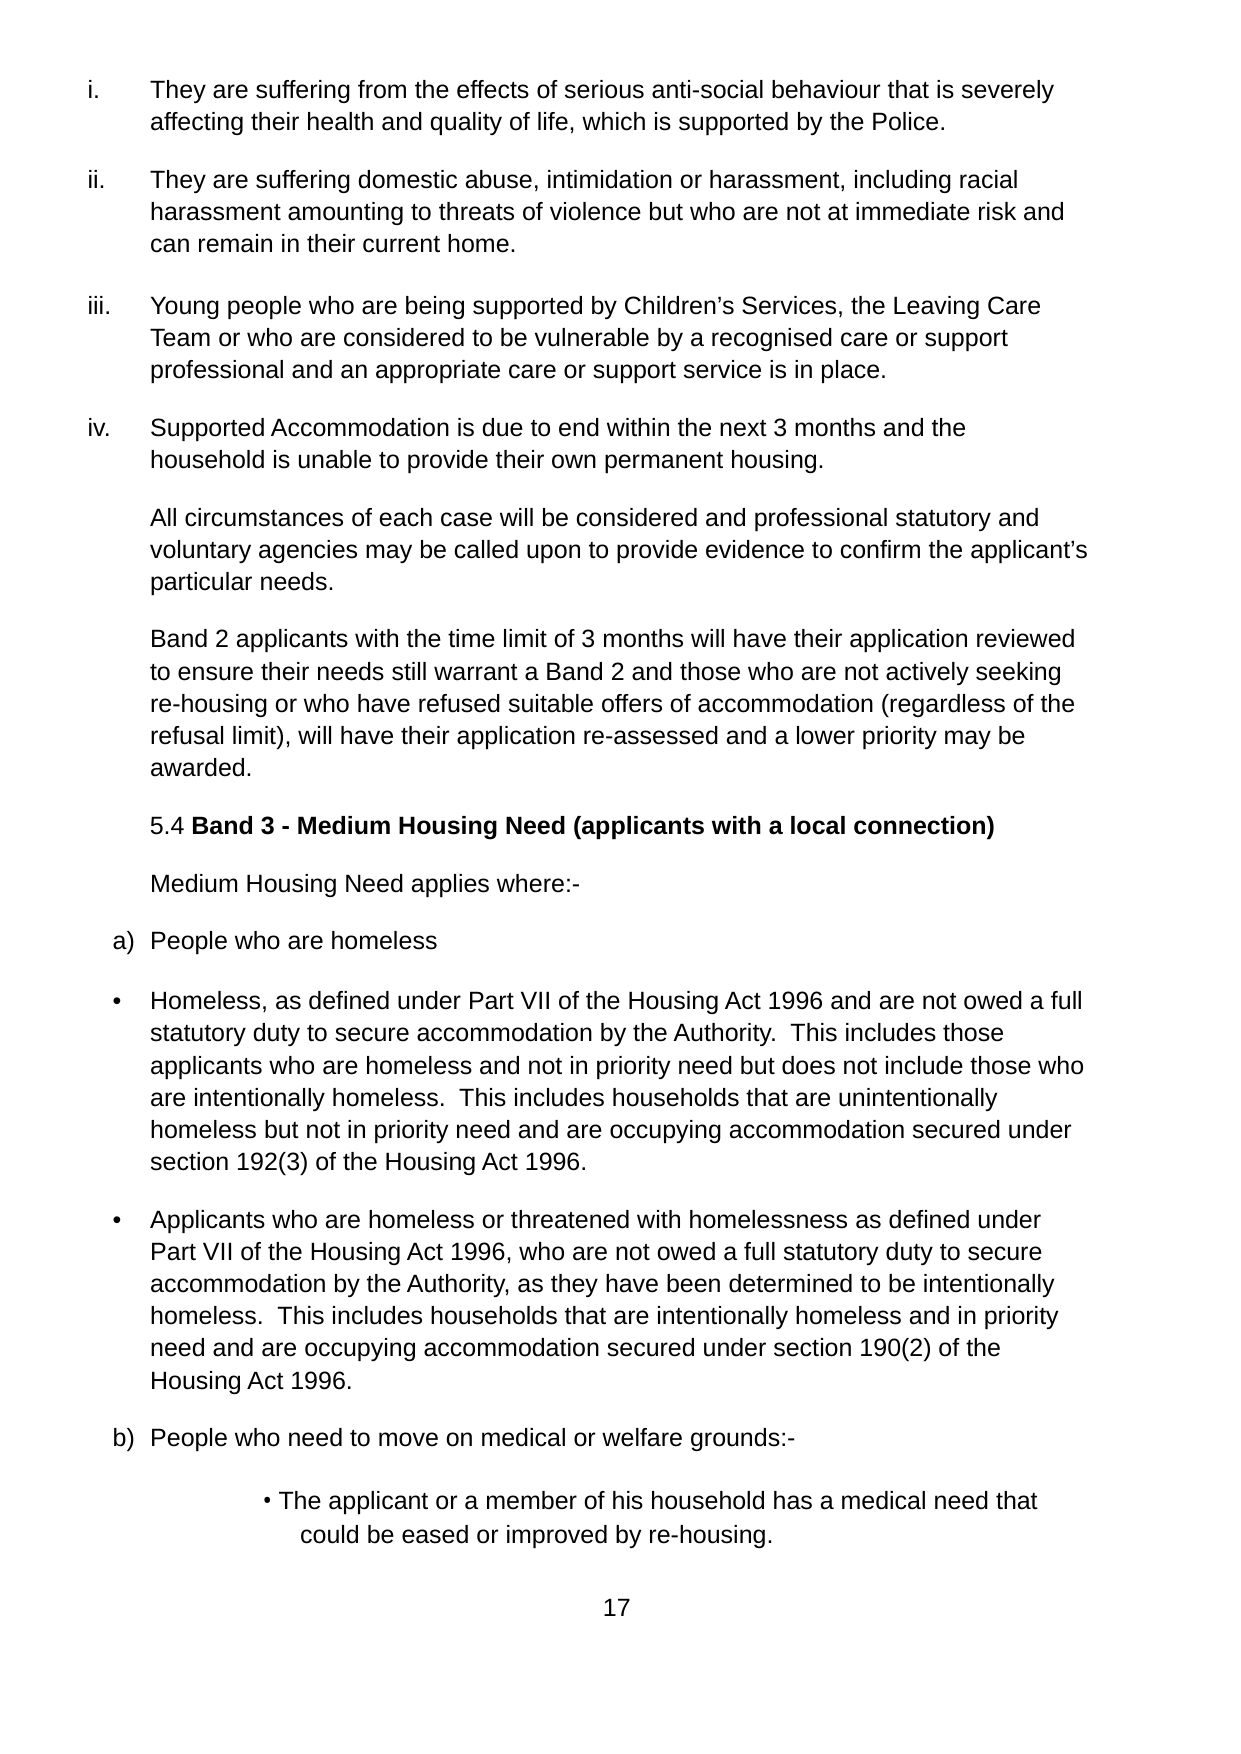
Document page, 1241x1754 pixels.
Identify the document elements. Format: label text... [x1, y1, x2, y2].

text Medium Housing Need applies where:- [150, 869, 1089, 897]
list Applicants who are homeless or threatened with homelessness as defined under Part VII of the Housing Act 1996, who are not owed a full statutory duty to secure accommodation by the Authority, as they have been determined to be intentionally homeless. This includes households that are intentionally homeless and in priority need and are occupying accommodation secured under section 190(2) of the Housing Act 1996. [112, 1205, 1089, 1394]
list They are suffering domestic abuse, intimidation or harassment, including racial harassment amounting to threats of violence but who are not at immediate risk and can remain in their current home. [87, 165, 1089, 258]
list People who need to move on medical or welfare grounds:- [112, 1423, 1089, 1452]
text All circumstances of each case will be considered and professional statutory and voluntary agencies may be called upon to provide evidence to confirm the applicant’s particular needs. [150, 502, 1089, 596]
subtitle 5.4 Band 3 - Medium Housing Need (applicants with a local connection) [149, 811, 1089, 839]
list Young people who are being supported by Children’s Services, the Leaving Care Team or who are considered to be vulnerable by a recognised care or support professional and an appropriate care or support service is in place. [87, 291, 1089, 384]
text Band 2 applicants with the time limit of 3 months will have their application reviewed to ensure their needs still warrant a Band 2 and those who are not actively seeking re-housing or who have refused suitable offers of accommodation (regardless of the refusal limit), will have their application re-assessed and a lower priority may be awarded. [150, 624, 1089, 782]
list Homeless, as defined under Part VII of the Housing Act 1996 and are not owed a full statutory duty to secure accommodation by the Authority. This includes those applicants who are homeless and not in priority need but does not include those who are intentionally homeless. This includes households that are unintentionally homeless but not in priority need and are occupying accommodation secured under section 192(3) of the Housing Act 1996. [112, 986, 1089, 1176]
list Supported Accommodation is due to end within the next 3 months and the household is unable to provide their own permanent housing. [87, 413, 1089, 474]
text • The applicant or a member of his household has a medical need that could be eased or improved by re-housing. [262, 1483, 1089, 1549]
list People who are homeless [112, 926, 1089, 955]
list They are suffering from the effects of serious anti-social behaviour that is severely affecting their health and quality of life, which is supported by the Police. [87, 75, 1089, 136]
